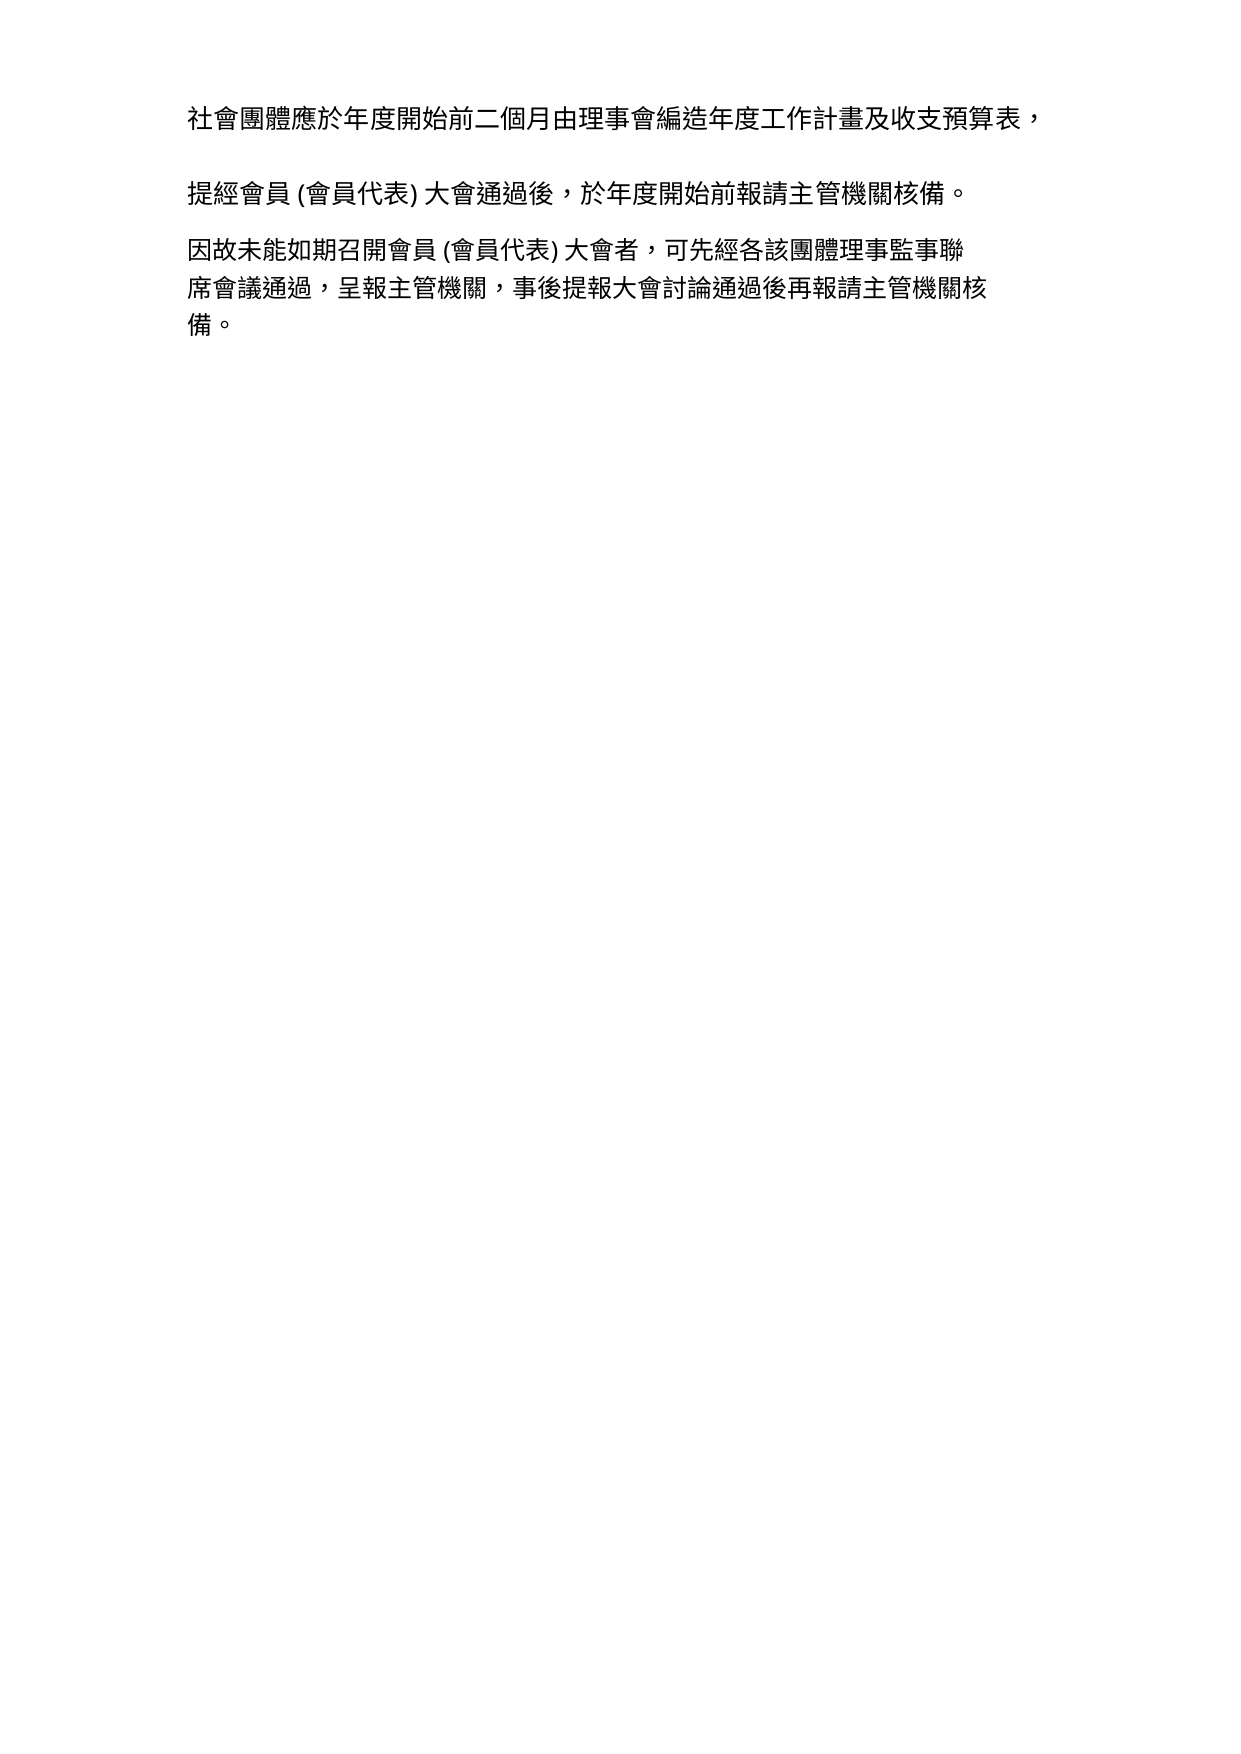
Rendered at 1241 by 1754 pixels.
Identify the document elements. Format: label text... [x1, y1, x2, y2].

text 因故未能如期召開會員 (會員代表) 大會者，可先經各該團體理事監事聯 [187, 230, 1053, 267]
text 社會團體應於年度開始前二個月由理事會編造年度工作計畫及收支預算表，提經會員 (會員代表) 大會通過後，於年度開始前報請主管機關核備。 [187, 80, 1053, 230]
text 席會議通過，呈報主管機關，事後提報大會討論通過後再報請主管機關核 [187, 267, 1053, 305]
text 備。 [187, 305, 1053, 342]
